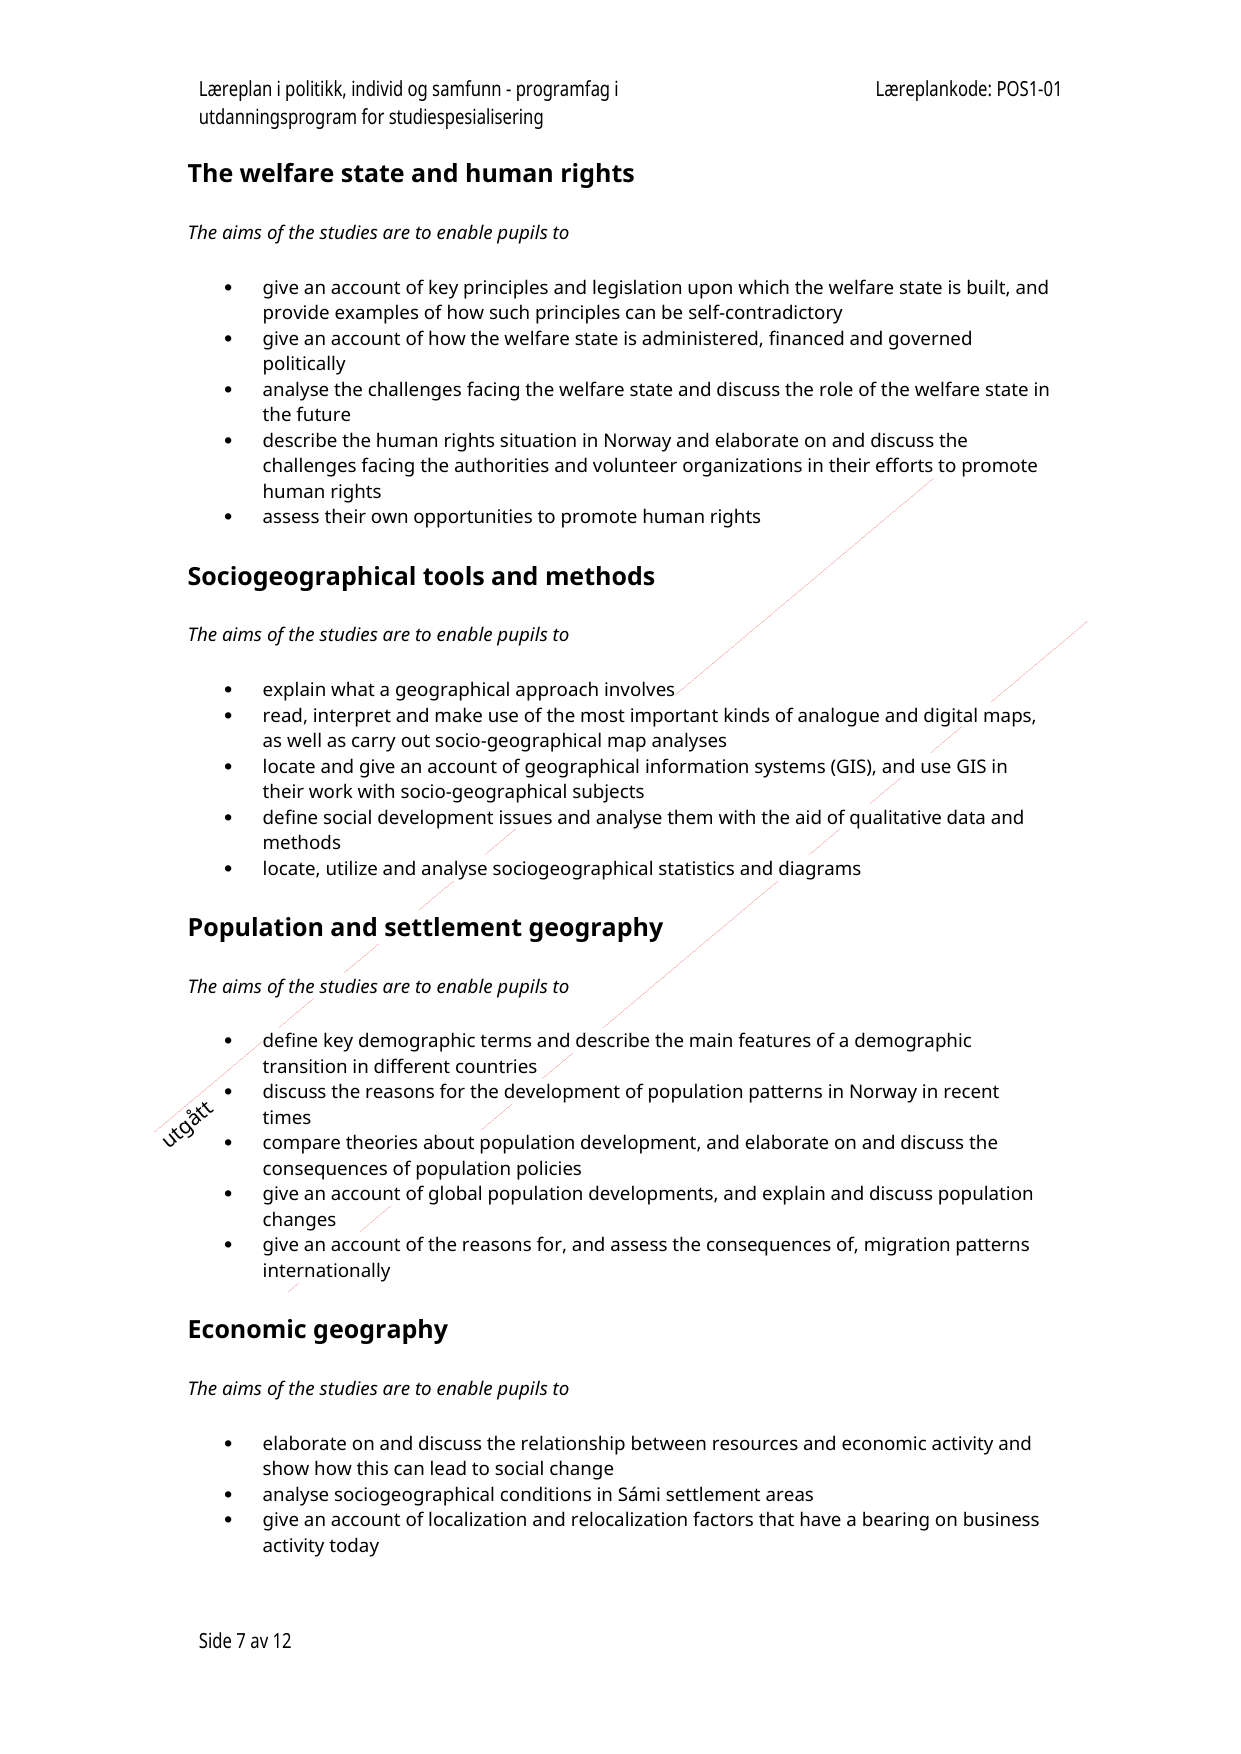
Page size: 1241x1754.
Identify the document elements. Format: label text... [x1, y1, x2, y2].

list locate and give an account of geographical information systems (GIS), and use GIS in their work with socio-geographical subjects [576, 778, 899, 804]
text The aims of the studies are to enable pupils to [577, 973, 666, 998]
list analyse sociogeographical conditions in Sámi settlement areas [814, 1481, 1053, 1506]
list read, interpret and make use of the most important kinds of analogue and digital maps, as well as carry out socio-geographical map analyses [225, 702, 635, 753]
list give an account of global population developments, and explain and discuss population changes [361, 1181, 1053, 1232]
list explain what a geographical approach involves [675, 676, 1020, 702]
list describe the human rights situation in Norway and elaborate on and discuss the challenges facing the authorities and volunteer organizations in their efforts to promote human rights [904, 427, 1053, 504]
subtitle The welfare state and human rights [635, 156, 1053, 190]
list give an account of how the welfare state is administered, financed and governed politically [345, 325, 1053, 376]
list define social development issues and analyse them with the aid of qualitative data and methods [810, 804, 1053, 855]
list compare theories about population development, and elaborate on and discuss the consequences of population policies [582, 1130, 1053, 1181]
list define key demographic terms and describe the main features of a demographic transition in different countries [543, 1028, 1053, 1079]
list give an account of global population developments, and explain and discuss population changes [225, 1181, 263, 1232]
subtitle Sociogeographical tools and methods [187, 558, 836, 592]
subtitle [799, 558, 1053, 592]
list assess their own opportunities to promote human rights [761, 504, 901, 529]
list discuss the reasons for the development of population patterns in Norway in recent times [482, 1079, 1053, 1130]
list give an account of how the welfare state is administered, financed and governed politically [225, 325, 263, 376]
list explain what a geographical approach involves [992, 676, 1053, 702]
list elaborate on and discuss the relationship between resources and economic activity and show how this can lead to social change [614, 1430, 1053, 1481]
list read, interpret and make use of the most important kinds of analogue and digital maps, as well as carry out socio-geographical map analyses [637, 727, 959, 753]
subtitle Population and settlement geography [704, 910, 1053, 944]
list give an account of localization and relocalization factors that have a bearing on business activity today [379, 1506, 1053, 1557]
list describe the human rights situation in Norway and elaborate on and discuss the challenges facing the authorities and volunteer organizations in their efforts to promote human rights [382, 478, 932, 504]
text The aims of the studies are to enable pupils to [734, 622, 1053, 647]
list define social development issues and analyse them with the aid of qualitative data and methods [225, 804, 514, 855]
list give an account of the reasons for, and assess the consequences of, migration patterns internationally [390, 1232, 1053, 1283]
list give an account of key principles and legislation upon which the welfare state is built, and provide examples of how such principles can be self-contradictory [225, 274, 1053, 325]
text The aims of the studies are to enable pupils to [577, 1375, 1053, 1401]
list discuss the reasons for the development of population patterns in Norway in recent times [225, 1079, 263, 1130]
list assess their own opportunities to promote human rights [874, 504, 1053, 529]
list locate, utilize and analyse sociogeographical statistics and diagrams [861, 855, 1053, 881]
text The aims of the studies are to enable pupils to [577, 622, 760, 647]
list define social development issues and analyse them with the aid of qualitative data and methods [486, 829, 838, 855]
list explain what a geographical approach involves [225, 676, 263, 702]
text The aims of the studies are to enable pupils to [640, 973, 1053, 998]
text The aims of the studies are to enable pupils to [577, 219, 1053, 245]
list discuss the reasons for the development of population patterns in Norway in recent times [311, 1104, 510, 1130]
list read, interpret and make use of the most important kinds of analogue and digital maps, as well as carry out socio-geographical map analyses [932, 702, 1053, 753]
subtitle Population and settlement geography [664, 910, 741, 944]
subtitle Economic geography [448, 1312, 1053, 1346]
list analyse the challenges facing the welfare state and discuss the role of the welfare state in the future [351, 376, 1053, 427]
list locate and give an account of geographical information systems (GIS), and use GIS in their work with socio-geographical subjects [225, 753, 574, 804]
list locate and give an account of geographical information systems (GIS), and use GIS in their work with socio-geographical subjects [871, 753, 1053, 804]
